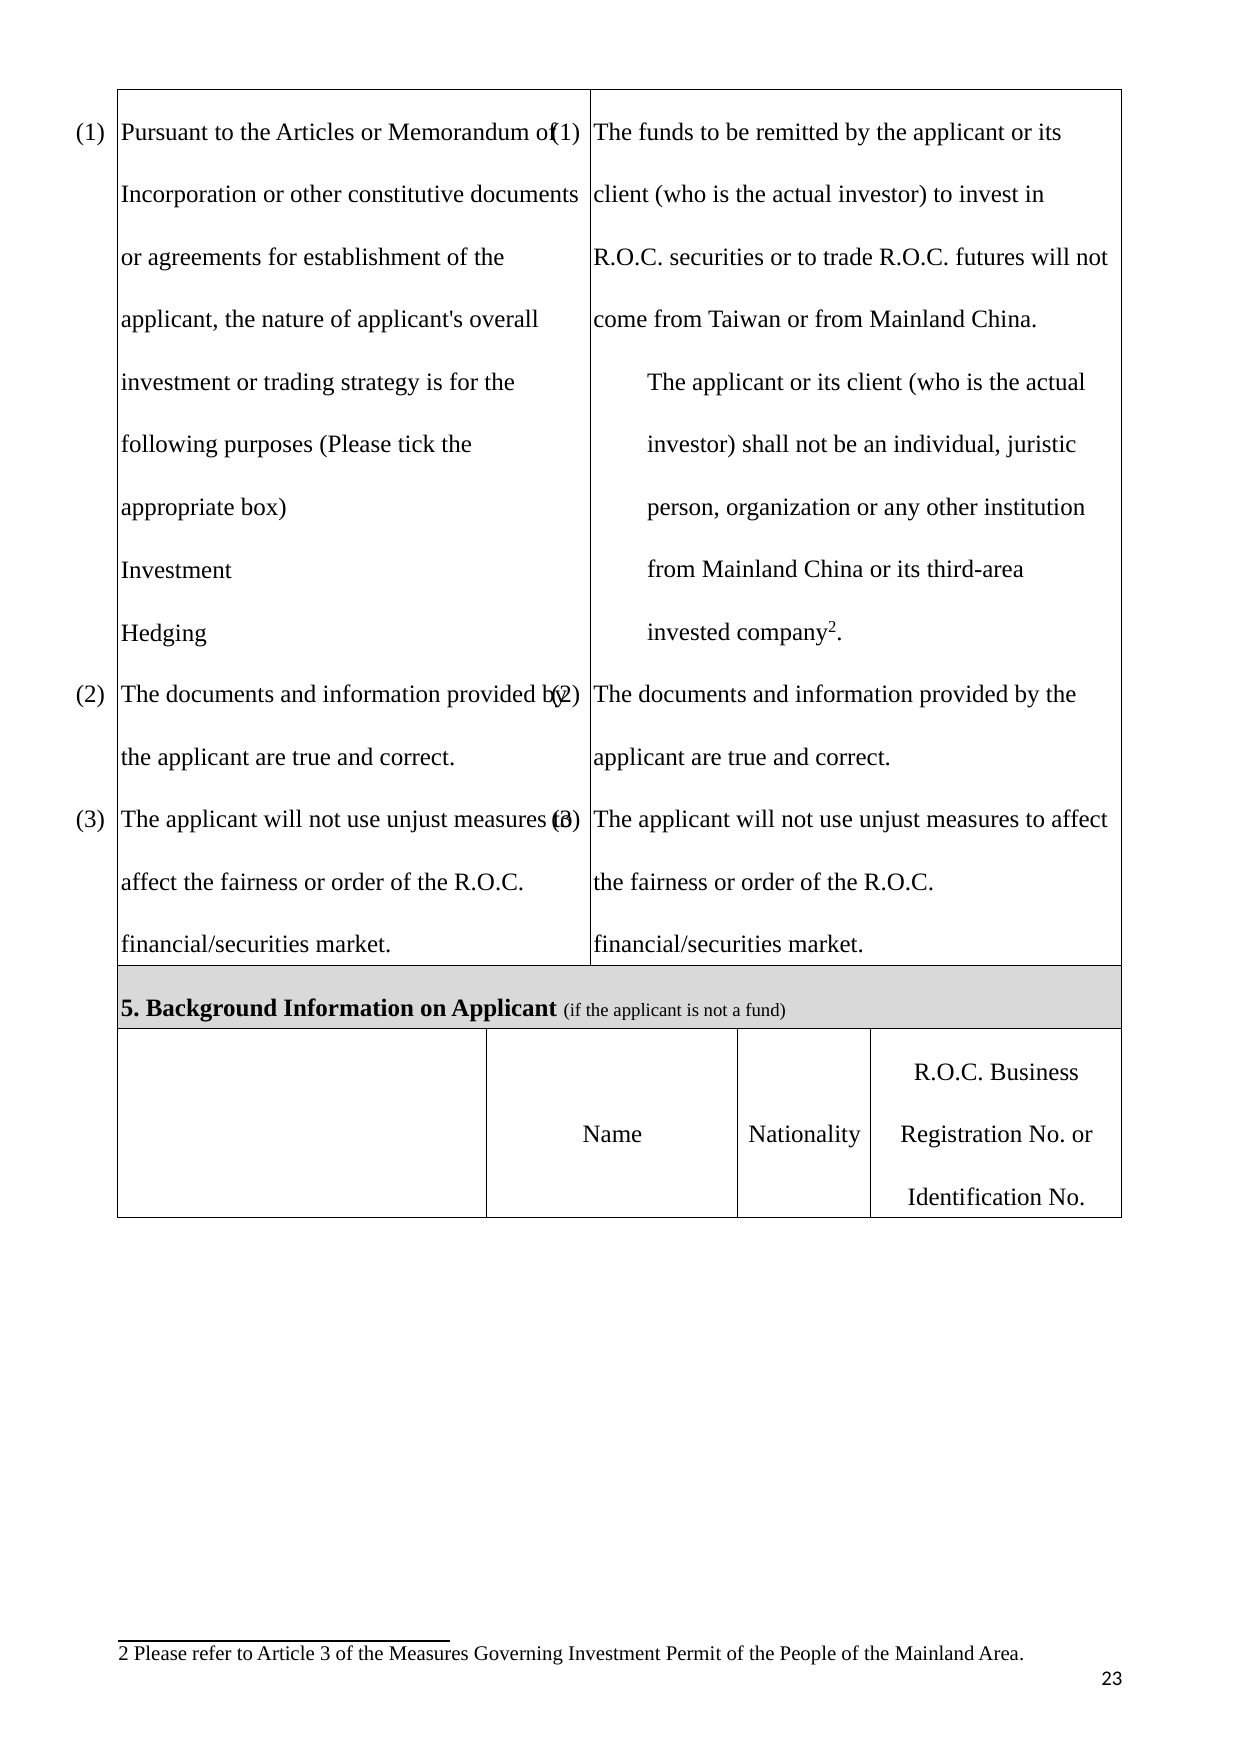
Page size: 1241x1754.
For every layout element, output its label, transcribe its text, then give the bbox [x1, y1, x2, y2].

table_cell Pursuant to the Articles or Memorandum of Incorporation or other constitutive documents or agreements for establishment of the applicant, the nature of applicant's overall investment or trading strategy is for the following purposes (Please tick the appropriate box) Investment Hedging The documents and information provided by the applicant are true and correct. The applicant will not use unjust measures to affect the fairness or order of the R.O.C. financial/securities market. [118, 90, 590, 965]
table_cell The funds to be remitted by the applicant or its client (who is the actual investor) to invest in R.O.C. securities or to trade R.O.C. futures will not come from Taiwan or from Mainland China. The applicant or its client (who is the actual investor) shall not be an individual, juristic person, organization or any other institution from Mainland China or its third-area invested company. The documents and information provided by the applicant are true and correct. The applicant will not use unjust measures to affect the fairness or order of the R.O.C. financial/securities market. [591, 90, 1121, 965]
table_cell Nationality [738, 1029, 870, 1217]
table_cell 5. Background Information on Applicant (if the applicant is not a fund) [118, 966, 1121, 1028]
table_cell [118, 1029, 486, 1217]
table_cell Name [487, 1029, 737, 1217]
table_cell R.O.C. Business Registration No. or Identification No. [871, 1029, 1121, 1217]
